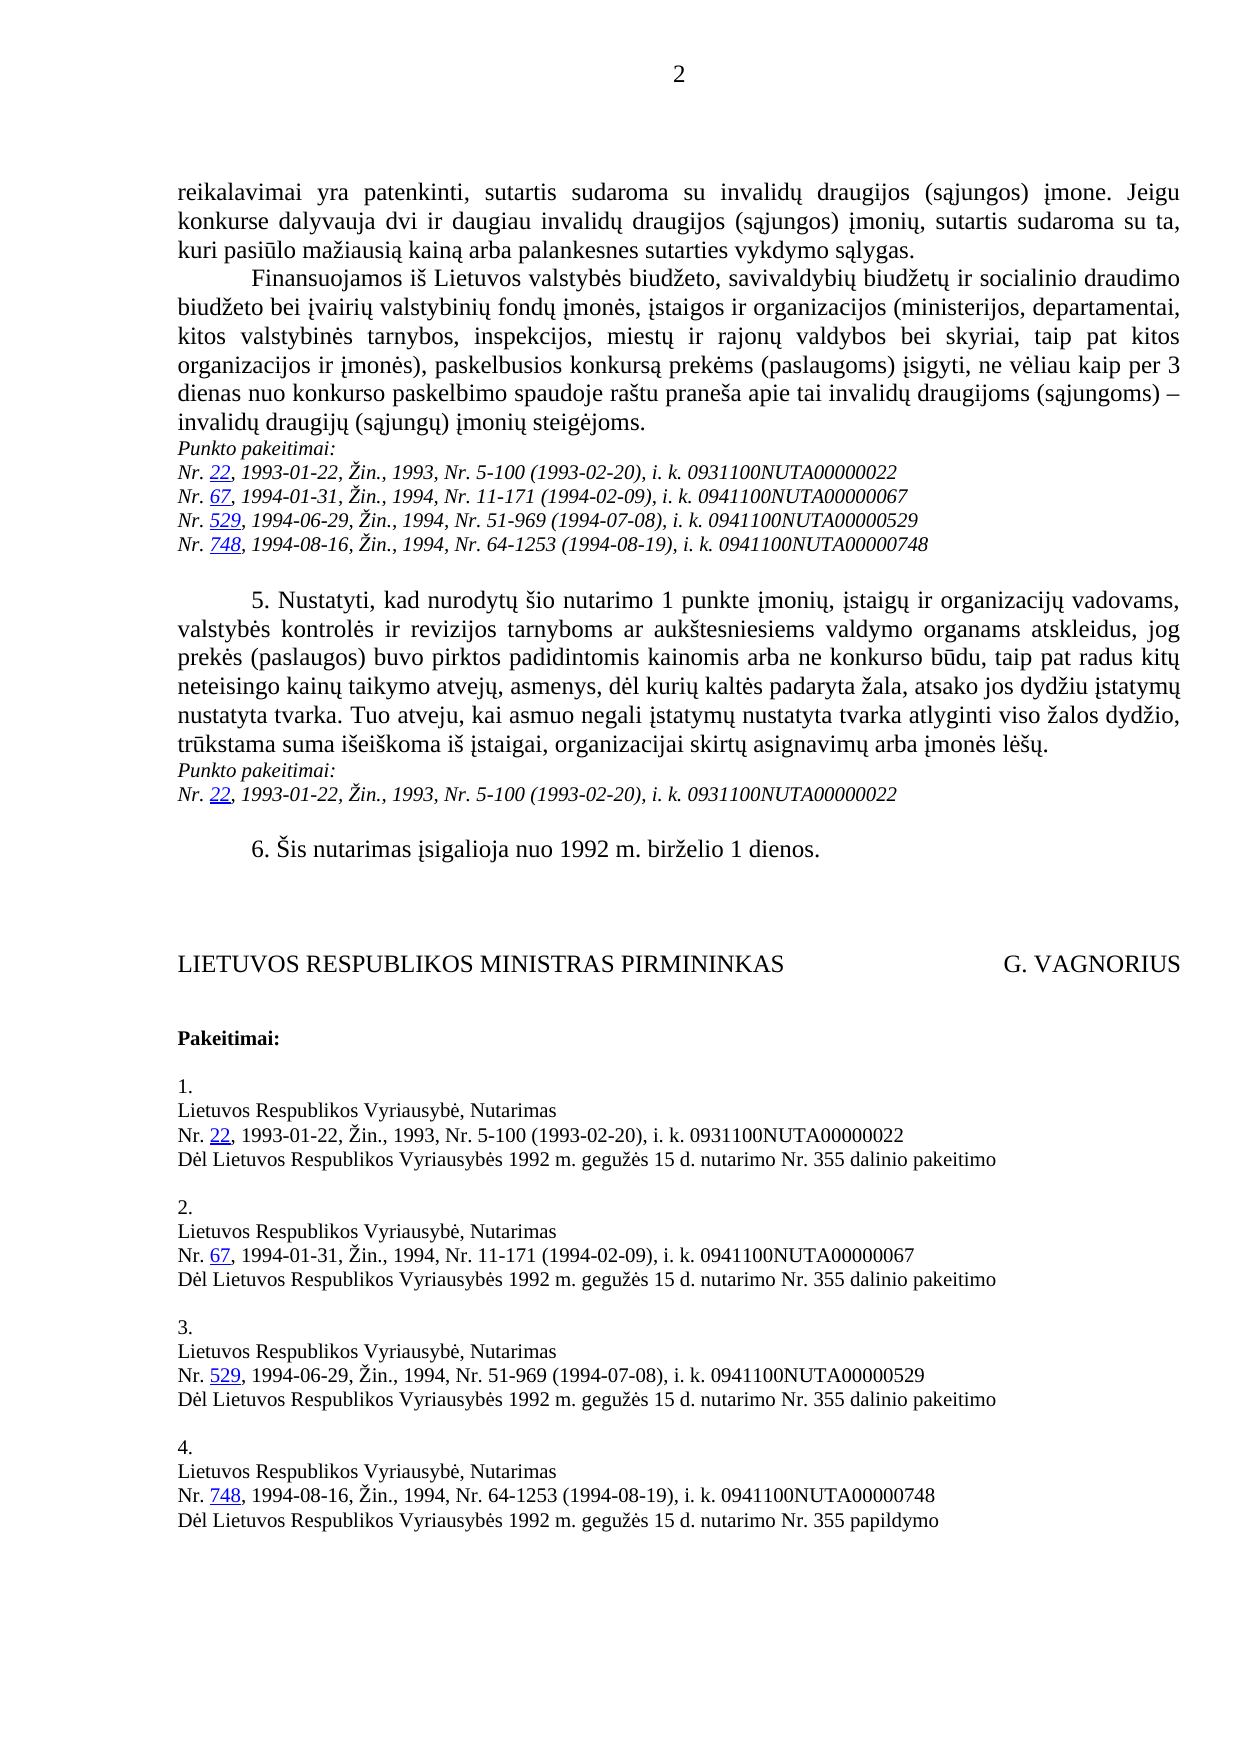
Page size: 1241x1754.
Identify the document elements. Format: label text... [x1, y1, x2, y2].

text Dėl Lietuvos Respublikos Vyriausybės 1992 m. gegužės 15 d. nutarimo Nr. 355 dalinio pakeitimo [177, 1387, 1181, 1411]
text Lietuvos Respublikos Vyriausybė, Nutarimas [177, 1098, 1181, 1122]
text Punkto pakeitimai: [177, 436, 1181, 460]
text Dėl Lietuvos Respublikos Vyriausybės 1992 m. gegužės 15 d. nutarimo Nr. 355 dalinio pakeitimo [177, 1147, 1181, 1171]
text Nr. 529, 1994-06-29, Žin., 1994, Nr. 51-969 (1994-07-08), i. k. 0941100NUTA00000529 [177, 508, 1181, 532]
text Nr. 748, 1994-08-16, Žin., 1994, Nr. 64-1253 (1994-08-19), i. k. 0941100NUTA00000748 [177, 1483, 1181, 1507]
text 1. [177, 1074, 1181, 1098]
text Nr. 748, 1994-08-16, Žin., 1994, Nr. 64-1253 (1994-08-19), i. k. 0941100NUTA00000748 [177, 532, 1181, 556]
text Nr. 67, 1994-01-31, Žin., 1994, Nr. 11-171 (1994-02-09), i. k. 0941100NUTA00000067 [177, 1243, 1181, 1267]
text Nr. 22, 1993-01-22, Žin., 1993, Nr. 5-100 (1993-02-20), i. k. 0931100NUTA00000022 [177, 460, 1181, 484]
text Pakeitimai: [177, 1026, 1181, 1050]
text Lietuvos Respublikos Vyriausybė, Nutarimas [177, 1339, 1181, 1363]
text Nr. 22, 1993-01-22, Žin., 1993, Nr. 5-100 (1993-02-20), i. k. 0931100NUTA00000022 [177, 782, 1181, 806]
text Finansuojamos iš Lietuvos valstybės biudžeto, savivaldybių biudžetų ir socialinio draudimo biudžeto bei įvairių valstybinių fondų įmonės, įstaigos ir organizacijos (ministerijos, departamentai, kitos valstybinės tarnybos, inspekcijos, miestų ir rajonų valdybos bei skyriai, taip pat kitos organizacijos ir įmonės), paskelbusios konkursą prekėms (paslaugoms) įsigyti, ne vėliau kaip per 3 dienas nuo konkurso paskelbimo spaudoje raštu praneša apie tai invalidų draugijoms (sąjungoms) – invalidų draugijų (sąjungų) įmonių steigėjoms. [177, 263, 1181, 436]
text reikalavimai yra patenkinti, sutartis sudaroma su invalidų draugijos (sąjungos) įmone. Jeigu konkurse dalyvauja dvi ir daugiau invalidų draugijos (sąjungos) įmonių, sutartis sudaroma su ta, kuri pasiūlo mažiausią kainą arba palankesnes sutarties vykdymo sąlygas. [177, 177, 1181, 263]
text 5. Nustatyti, kad nurodytų šio nutarimo 1 punkte įmonių, įstaigų ir organizacijų vadovams, valstybės kontrolės ir revizijos tarnyboms ar aukštesniesiems valdymo organams atskleidus, jog prekės (paslaugos) buvo pirktos padidintomis kainomis arba ne konkurso būdu, taip pat radus kitų neteisingo kainų taikymo atvejų, asmenys, dėl kurių kaltės padaryta žala, atsako jos dydžiu įstatymų nustatyta tvarka. Tuo atveju, kai asmuo negali įstatymų nustatyta tvarka atlyginti viso žalos dydžio, trūkstama suma išeiškoma iš įstaigai, organizacijai skirtų asignavimų arba įmonės lėšų. [177, 585, 1181, 757]
text LIETUVOS RESPUBLIKOS MINISTRAS PIRMININKAS G. VAGNORIUS [177, 949, 1181, 978]
text Dėl Lietuvos Respublikos Vyriausybės 1992 m. gegužės 15 d. nutarimo Nr. 355 papildymo [177, 1507, 1181, 1532]
text Dėl Lietuvos Respublikos Vyriausybės 1992 m. gegužės 15 d. nutarimo Nr. 355 dalinio pakeitimo [177, 1267, 1181, 1291]
text 2. [177, 1195, 1181, 1219]
text Punkto pakeitimai: [177, 757, 1181, 782]
text 3. [177, 1315, 1181, 1339]
text Nr. 22, 1993-01-22, Žin., 1993, Nr. 5-100 (1993-02-20), i. k. 0931100NUTA00000022 [177, 1122, 1181, 1147]
text 4. [177, 1435, 1181, 1459]
text Nr. 67, 1994-01-31, Žin., 1994, Nr. 11-171 (1994-02-09), i. k. 0941100NUTA00000067 [177, 484, 1181, 508]
text 6. Šis nutarimas įsigalioja nuo 1992 m. birželio 1 dienos. [177, 834, 1181, 863]
text Lietuvos Respublikos Vyriausybė, Nutarimas [177, 1219, 1181, 1243]
text Lietuvos Respublikos Vyriausybė, Nutarimas [177, 1459, 1181, 1483]
text Nr. 529, 1994-06-29, Žin., 1994, Nr. 51-969 (1994-07-08), i. k. 0941100NUTA00000529 [177, 1363, 1181, 1387]
